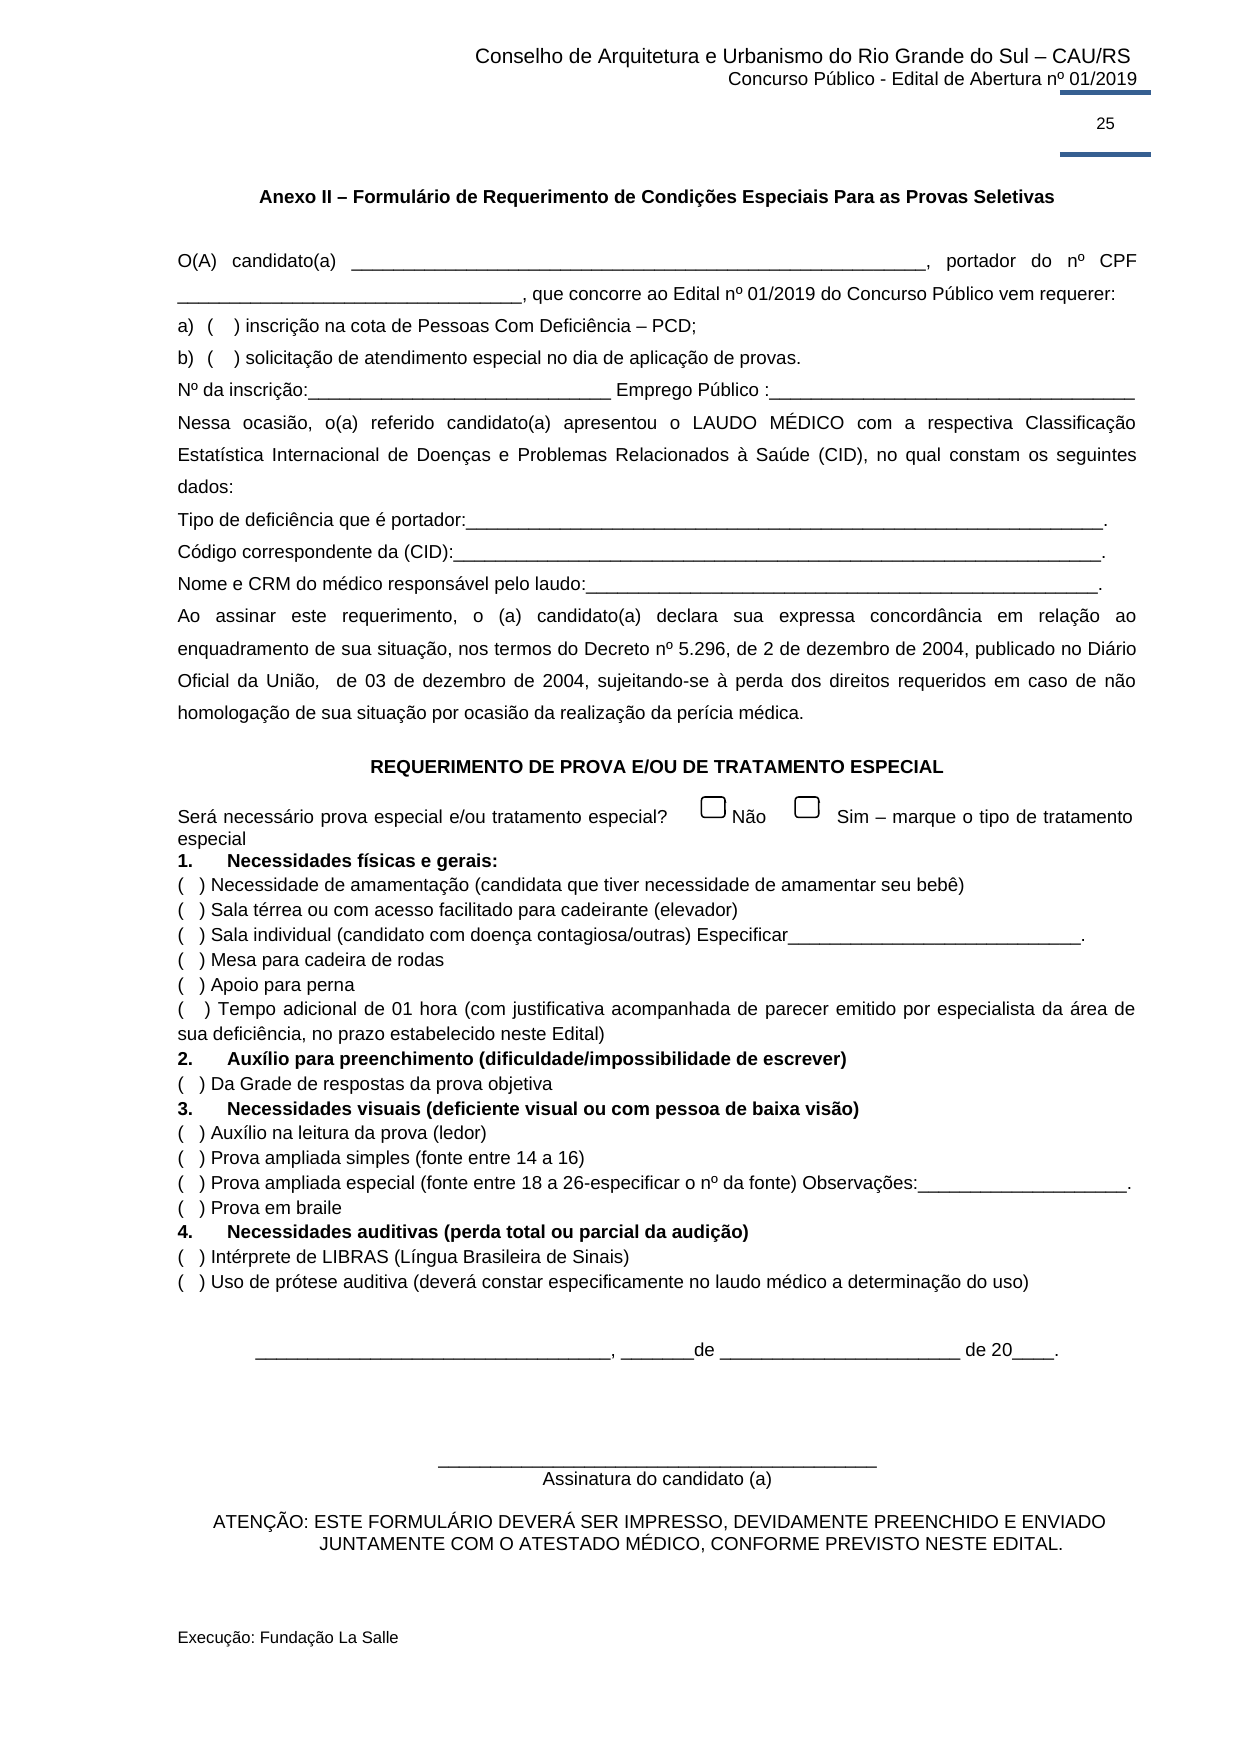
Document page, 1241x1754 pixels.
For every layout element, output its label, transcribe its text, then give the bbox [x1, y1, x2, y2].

text Será necessário prova especial e/ou tratamento especial? Não Sim – marque o tipo de tratamento especial [177, 806, 1137, 849]
text ( ) Prova ampliada simples (fonte entre 14 a 16) [177, 1147, 1137, 1168]
list ( ) solicitação de atendimento especial no dia de aplicação de provas. [177, 347, 1137, 368]
text __________________________________________ [177, 1447, 1137, 1468]
text ( ) Prova em braile [177, 1197, 1137, 1218]
text Anexo II – Formulário de Requerimento de Condições Especiais Para as Provas Seletivas [177, 185, 1137, 207]
text ( ) Tempo adicional de 01 hora (com justificativa acompanhada de parecer emitido por especialista da área de sua deficiência, no prazo estabelecido neste Edital) [177, 998, 1137, 1044]
list Necessidades físicas e gerais: [177, 849, 1137, 871]
list Auxílio para preenchimento (dificuldade/impossibilidade de escrever) [177, 1048, 1137, 1069]
text ( ) Sala térrea ou com acesso facilitado para cadeirante (elevador) [177, 899, 1137, 921]
text O(A) candidato(a) _______________________________________________________, portador do nº CPF _________________________________, que concorre ao Edital nº 01/2019 do Concurso Público vem requerer: [177, 250, 1137, 304]
text Nessa ocasião, o(a) referido candidato(a) apresentou o LAUDO MÉDICO com a respectiva Classificação Estatística Internacional de Doenças e Problemas Relacionados à Saúde (CID), no qual constam os seguintes dados: [177, 412, 1137, 498]
text Assinatura do candidato (a) [177, 1468, 1137, 1490]
text ( ) Apoio para perna [177, 973, 1137, 995]
text ( ) Sala individual (candidato com doença contagiosa/outras) Especificar____________________________. [177, 924, 1137, 945]
text ( ) Prova ampliada especial (fonte entre 18 a 26-especificar o nº da fonte) Observações:____________________. [177, 1172, 1137, 1193]
text Nome e CRM do médico responsável pelo laudo:_________________________________________________. [177, 573, 1137, 594]
list ( ) inscrição na cota de Pessoas Com Deficiência – PCD; [177, 315, 1137, 336]
text Código correspondente da (CID):______________________________________________________________. [177, 541, 1137, 562]
text __________________________________, _______de _______________________ de 20____. [177, 1339, 1137, 1360]
text ( ) Da Grade de respostas da prova objetiva [177, 1073, 1137, 1094]
text ( ) Uso de prótese auditiva (deverá constar especificamente no laudo médico a determinação do uso) [177, 1271, 1137, 1292]
text Nº da inscrição:_____________________________ Emprego Público :___________________________________ [177, 379, 1137, 401]
text ATENÇÃO: ESTE FORMULÁRIO DEVERÁ SER IMPRESSO, DEVIDAMENTE PREENCHIDO E ENVIADO JUNTAMENTE COM O ATESTADO MÉDICO, CONFORME PREVISTO NESTE EDITAL. [177, 1511, 1137, 1554]
text ( ) Necessidade de amamentação (candidata que tiver necessidade de amamentar seu bebê) [177, 874, 1137, 896]
text Ao assinar este requerimento, o (a) candidato(a) declara sua expressa concordância em relação ao enquadramento de sua situação, nos termos do Decreto nº 5.296, de 2 de dezembro de 2004, publicado no Diário Oficial da União, de 03 de dezembro de 2004, sujeitando-se à perda dos direitos requeridos em caso de não homologação de sua situação por ocasião da realização da perícia médica. [177, 605, 1137, 724]
text ( ) Intérprete de LIBRAS (Língua Brasileira de Sinais) [177, 1246, 1137, 1268]
list Necessidades auditivas (perda total ou parcial da audição) [177, 1221, 1137, 1243]
list Necessidades visuais (deficiente visual ou com pessoa de baixa visão) [177, 1097, 1137, 1119]
text Tipo de deficiência que é portador:_____________________________________________________________. [177, 508, 1137, 530]
text ( ) Mesa para cadeira de rodas [177, 949, 1137, 970]
text REQUERIMENTO DE PROVA E/OU DE TRATAMENTO ESPECIAL [177, 756, 1137, 778]
text ( ) Auxílio na leitura da prova (ledor) [177, 1122, 1137, 1144]
